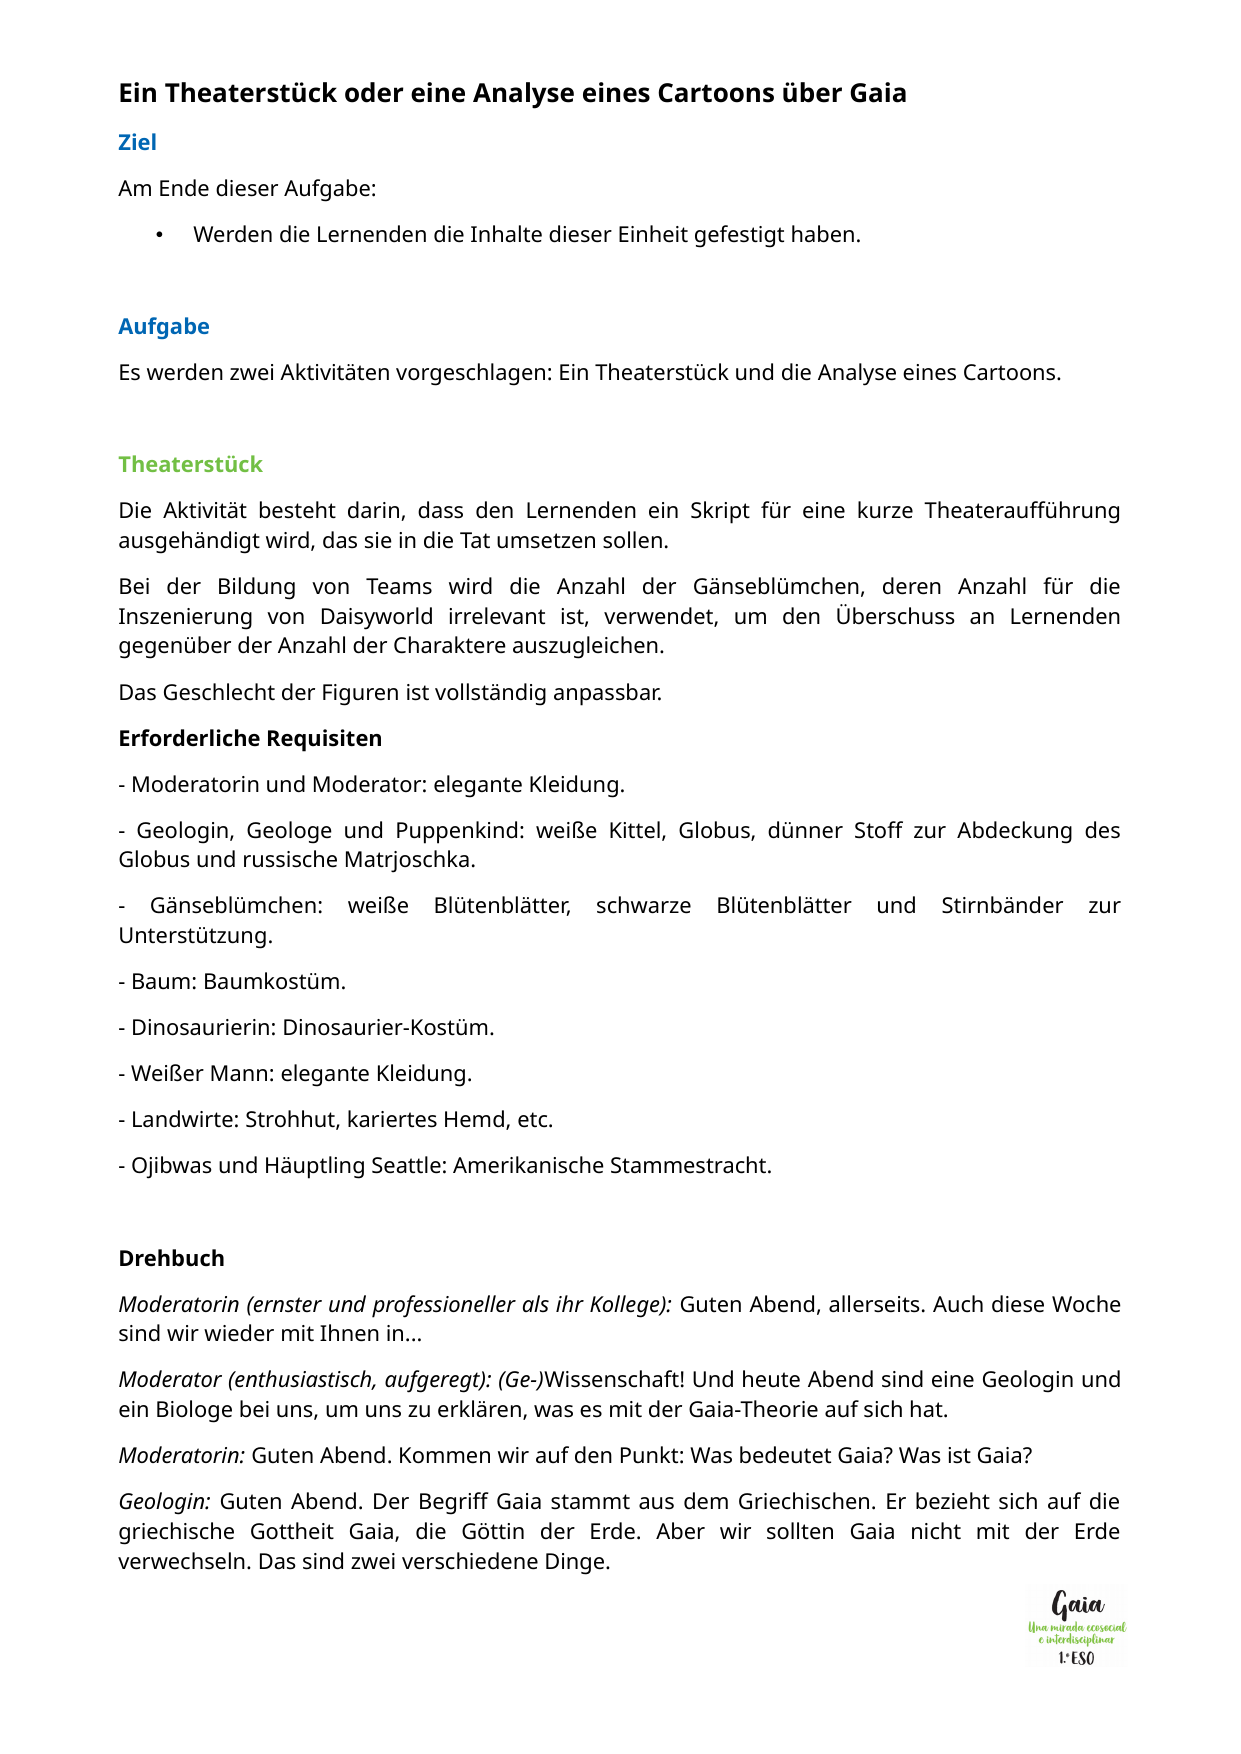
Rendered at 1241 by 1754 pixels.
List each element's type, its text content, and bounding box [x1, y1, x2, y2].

text Theaterstück [118, 449, 1122, 479]
text Das Geschlecht der Figuren ist vollständig anpassbar. [118, 677, 1122, 706]
text Aufgabe [118, 311, 1122, 341]
text Ziel [118, 127, 1122, 157]
text Geologin: Guten Abend. Der Begriff Gaia stammt aus dem Griechischen. Er bezieht sich auf die griechische Gottheit Gaia, die Göttin der Erde. Aber wir sollten Gaia nicht mit der Erde verwechseln. Das sind zwei verschiedene Dinge. [118, 1486, 1122, 1576]
text - Moderatorin und Moderator: elegante Kleidung. [118, 769, 1122, 798]
text Moderator (enthusiastisch, aufgeregt): (Ge-)Wissenschaft! Und heute Abend sind eine Geologin und ein Biologe bei uns, um uns zu erklären, was es mit der Gaia-Theorie auf sich hat. [118, 1364, 1122, 1424]
text - Baum: Baumkostüm. [118, 966, 1122, 996]
list Werden die Lernenden die Inhalte dieser Einheit gefestigt haben. [156, 219, 1122, 249]
text - Geologin, Geologe und Puppenkind: weiße Kittel, Globus, dünner Stoff zur Abdeckung des Globus und russische Matrjoschka. [118, 815, 1122, 874]
text - Landwirte: Strohhut, kariertes Hemd, etc. [118, 1104, 1122, 1134]
text Es werden zwei Aktivitäten vorgeschlagen: Ein Theaterstück und die Analyse eines Cartoons. [118, 357, 1122, 387]
text Bei der Bildung von Teams wird die Anzahl der Gänseblümchen, deren Anzahl für die Inszenierung von Daisyworld irrelevant ist, verwendet, um den Überschuss an Lernenden gegenüber der Anzahl der Charaktere auszugleichen. [118, 571, 1122, 660]
text - Gänseblümchen: weiße Blütenblätter, schwarze Blütenblätter und Stirnbänder zur Unterstützung. [118, 891, 1122, 950]
text Moderatorin (ernster und professioneller als ihr Kollege): Guten Abend, allerseits. Auch diese Woche sind wir wieder mit Ihnen in... [118, 1289, 1122, 1348]
text - Weißer Mann: elegante Kleidung. [118, 1058, 1122, 1088]
text - Ojibwas und Häuptling Seattle: Amerikanische Stammestracht. [118, 1151, 1122, 1180]
text Am Ende dieser Aufgabe: [118, 173, 1122, 203]
text - Dinosaurierin: Dinosaurier-Kostüm. [118, 1012, 1122, 1042]
text Moderatorin: Guten Abend. Kommen wir auf den Punkt: Was bedeutet Gaia? Was ist Gaia? [118, 1440, 1122, 1470]
text Drehbuch [118, 1243, 1122, 1272]
text Ein Theaterstück oder eine Analyse eines Cartoons über Gaia [118, 75, 1122, 111]
text Erforderliche Requisiten [118, 723, 1122, 752]
text Die Aktivität besteht darin, dass den Lernenden ein Skript für eine kurze Theateraufführung ausgehändigt wird, das sie in die Tat umsetzen sollen. [118, 495, 1122, 555]
